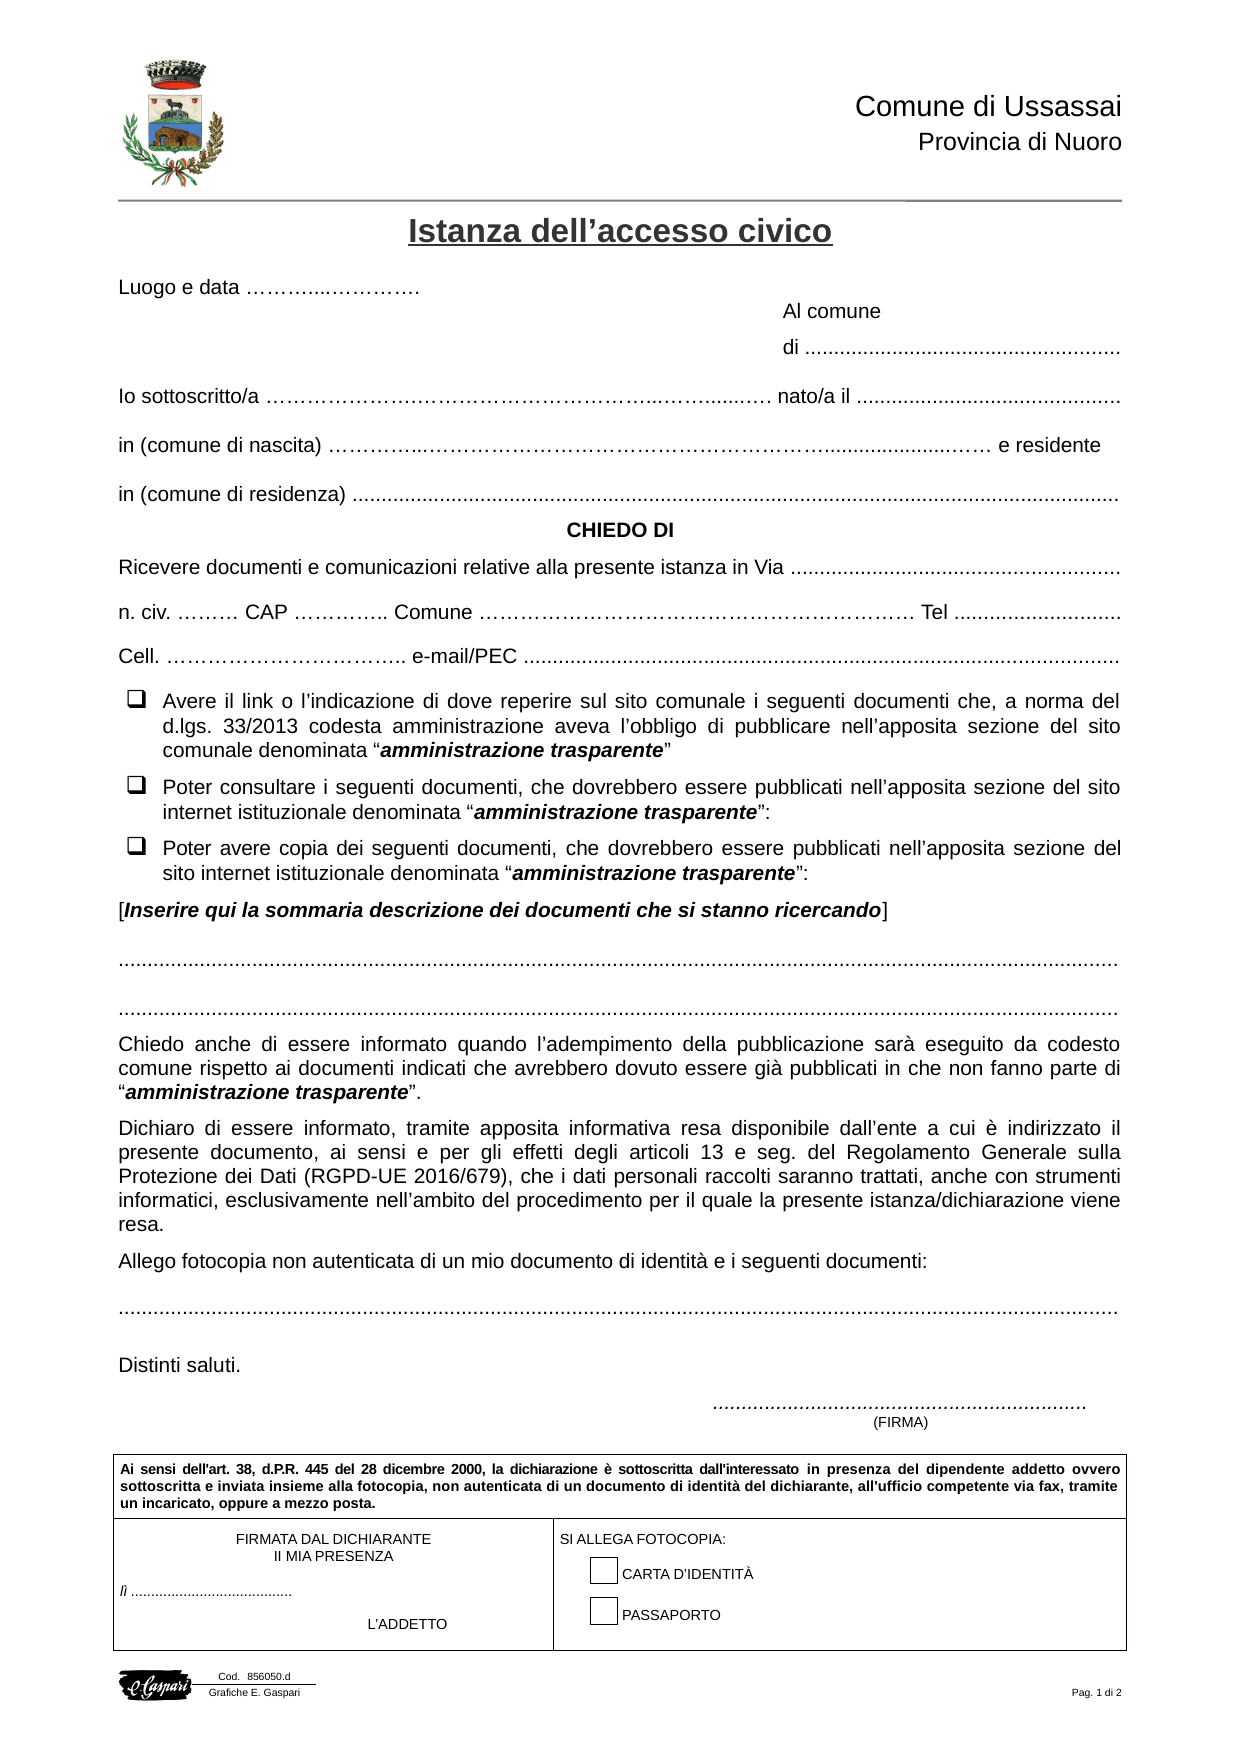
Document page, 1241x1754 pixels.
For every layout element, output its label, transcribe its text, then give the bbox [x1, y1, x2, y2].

list Poter avere copia dei seguenti documenti, che dovrebbero essere pubblicati nell’apposita sezione del sito internet istituzionale denominata “amministrazione trasparente”: [125, 836, 1122, 885]
list Avere il link o l’indicazione di dove reperire sul sito comunale i seguenti documenti che, a norma del d.lgs. 33/2013 codesta amministrazione aveva l’obbligo di pubblicare nell’apposita sezione del sito comunale denominata “amministrazione trasparente” [125, 689, 1122, 762]
text Ricevere documenti e comunicazioni relative alla presente istanza in Via [118, 555, 1122, 579]
text Allego fotocopia non autenticata di un mio documento di identità e i seguenti documenti: [118, 1248, 1122, 1272]
text in (comune di residenza) [118, 482, 1122, 506]
text Luogo e data ………....…………. [118, 274, 1122, 298]
table_cell SI ALLEGA FOTOCOPIA: CARTA D’IDENTITÀ PASSAPORTO [554, 1519, 1126, 1649]
text [Inserire qui la sommaria descrizione dei documenti che si stanno ricercando] [118, 897, 1122, 921]
text n. civ. ……… CAP ………….. Comune ……………………………………………………… Tel [118, 599, 1122, 623]
table_cell FIRMATA DAL DICHIARANTE II MIA PRESENZA lì ........................................ L’ADDETTO [114, 1519, 553, 1649]
text di [783, 335, 1122, 359]
text Al comune [783, 298, 1122, 322]
text (FIRMA) [679, 1413, 1122, 1430]
text Dichiaro di essere informato, tramite apposita informativa resa disponibile dall’ente a cui è indirizzato il presente documento, ai sensi e per gli effetti degli articoli 13 e seg. del Regolamento Generale sulla Protezione dei Dati (RGPD-UE 2016/679), che i dati personali raccolti saranno trattati, anche con strumenti informatici, esclusivamente nell’ambito del procedimento per il quale la presente istanza/dichiarazione viene resa. [118, 1116, 1122, 1236]
text Distinti saluti. [118, 1353, 1122, 1377]
text Io sottoscritto/a ………………….……………………………...…….......…. nato/a il [118, 384, 1122, 408]
text Comune di Ussassai [224, 89, 1122, 122]
text Provincia di Nuoro [224, 127, 1122, 156]
picture [118, 1669, 192, 1701]
subtitle Istanza dell’accesso civico [118, 211, 1122, 249]
picture [122, 58, 224, 189]
text Chiedo anche di essere informato quando l’adempimento della pubblicazione sarà eseguito da codesto comune rispetto ai documenti indicati che avrebbero dovuto essere già pubblicati in che non fanno parte di “amministrazione trasparente”. [118, 1032, 1122, 1104]
text Cell. …………………………….. e-mail/PEC [118, 644, 1122, 668]
table_header Ai sensi dell'art. 38, d.P.R. 445 del 28 dicembre 2000, la dichiarazione è sottoscritta dall'interessato in presenza del dipendente addetto ovvero sottoscritta e inviata insieme alla fotocopia, non autenticata di un documento di identità del dichiarante, all'ufficio competente via fax, tramite un incaricato, oppure a mezzo posta. [114, 1455, 1126, 1517]
text in (comune di nascita) …………...…………………………………………………......................…… e residente [118, 433, 1122, 457]
text CHIEDO DI [118, 518, 1122, 542]
text ................................................................. [679, 1389, 1122, 1413]
list Poter consultare i seguenti documenti, che dovrebbero essere pubblicati nell’apposita sezione del sito internet istituzionale denominata “amministrazione trasparente”: [125, 774, 1122, 823]
